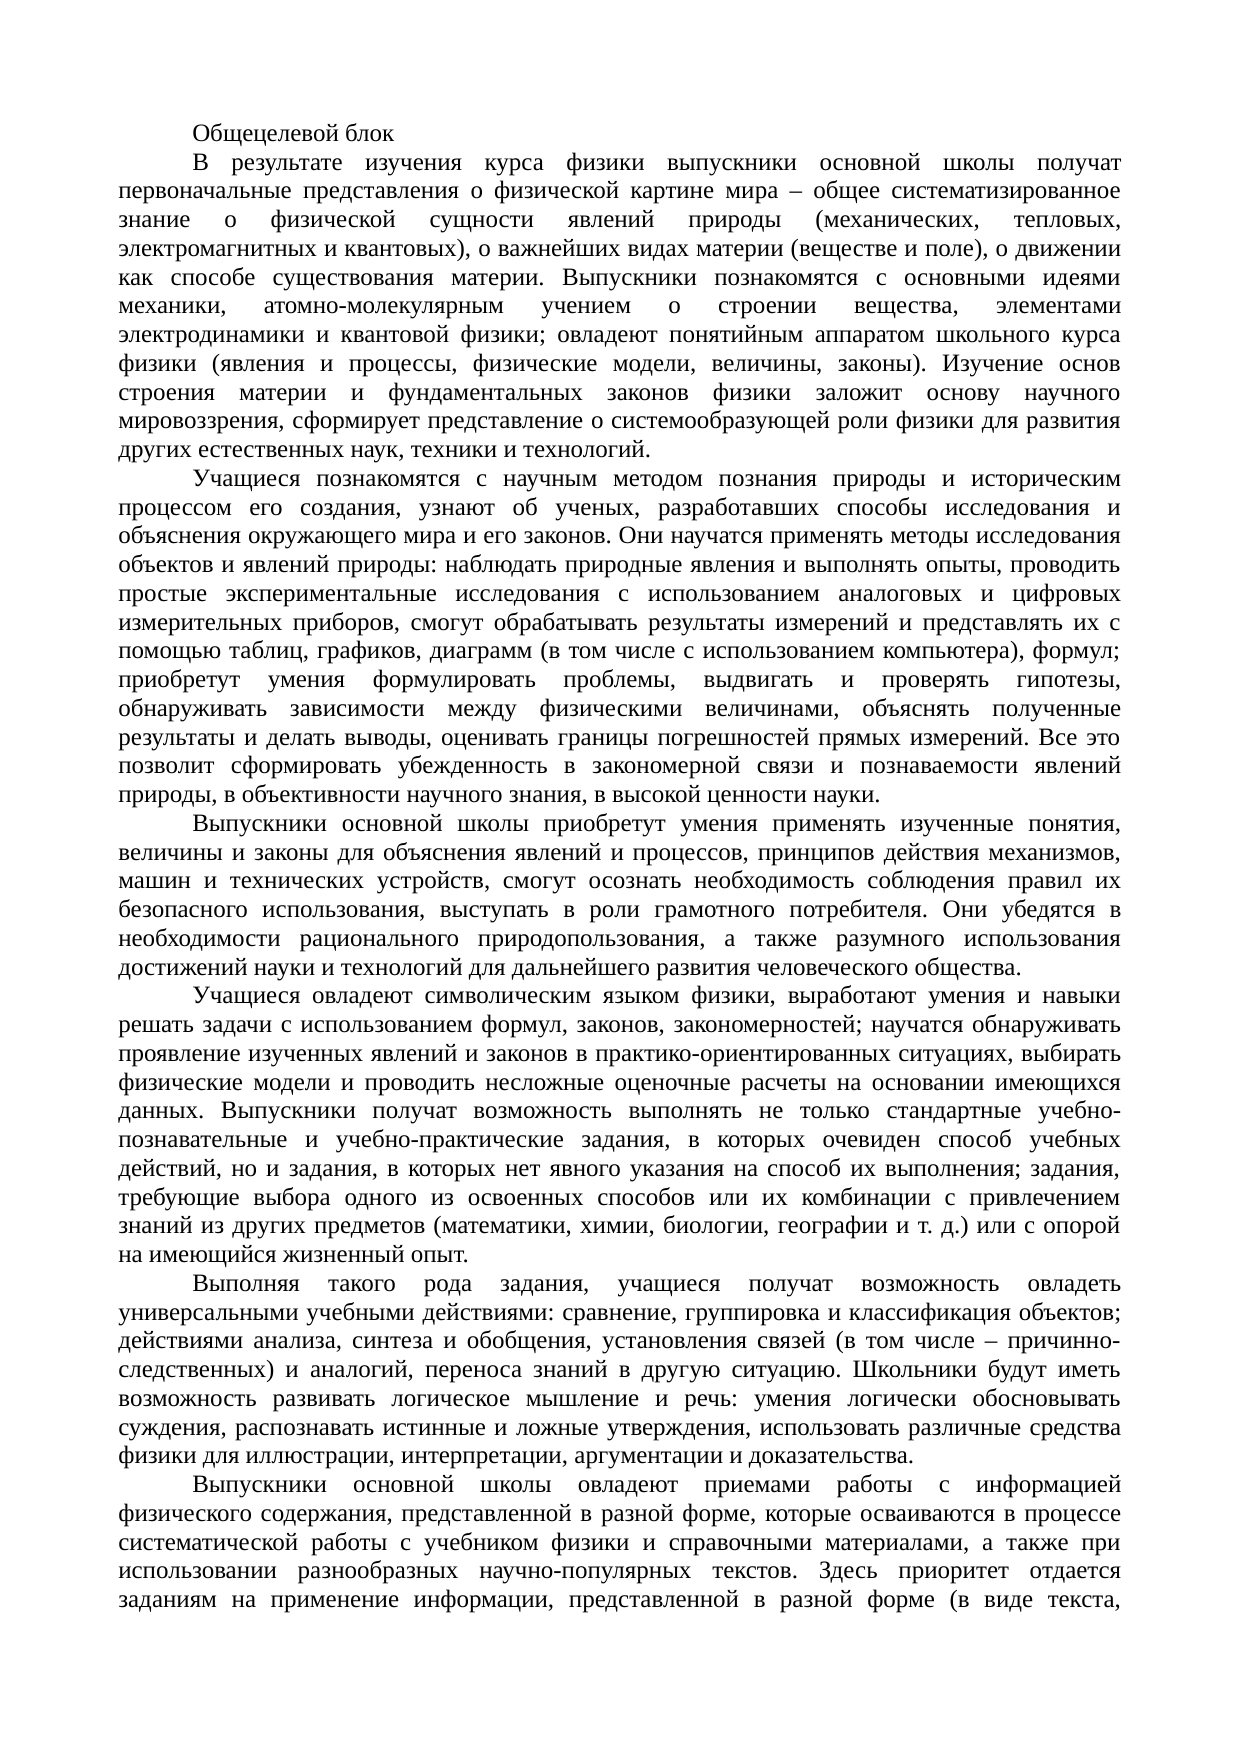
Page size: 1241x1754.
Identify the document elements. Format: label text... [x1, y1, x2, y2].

text Выпускники основной школы приобретут умения применять изученные понятия, величины и законы для объяснения явлений и процессов, принципов действия механизмов, машин и технических устройств, смогут осознать необходимость соблюдения правил их безопасного использования, выступать в роли грамотного потребителя. Они убедятся в необходимости рационального природопользования, а также разумного использования достижений науки и технологий для дальнейшего развития человеческого общества. [118, 808, 1122, 981]
text Выпускники основной школы овладеют приемами работы с информацией физического содержания, представленной в разной форме, которые осваиваются в процессе систематической работы с учебником физики и справочными материалами, а также при использовании разнообразных научно-популярных текстов. Здесь приоритет отдается заданиям на применение информации, представленной в разной форме (в виде текста, [118, 1469, 1122, 1613]
text В результате изучения курса физики выпускники основной школы получат первоначальные представления о физической картине мира – общее систематизированное знание о физической сущности явлений природы (механических, тепловых, электромагнитных и квантовых), о важнейших видах материи (веществе и поле), о движении как способе существования материи. Выпускники познакомятся с основными идеями механики, атомно-молекулярным учением о строении вещества, элементами электродинамики и квантовой физики; овладеют понятийным аппаратом школьного курса физики (явления и процессы, физические модели, величины, законы). Изучение основ строения материи и фундаментальных законов физики заложит основу научного мировоззрения, сформирует представление о системообразующей роли физики для развития других естественных наук, техники и технологий. [118, 147, 1122, 463]
text Общецелевой блок [118, 118, 1122, 147]
text Учащиеся познакомятся с научным методом познания природы и историческим процессом его создания, узнают об ученых, разработавших способы исследования и объяснения окружающего мира и его законов. Они научатся применять методы исследования объектов и явлений природы: наблюдать природные явления и выполнять опыты, проводить простые экспериментальные исследования с использованием аналоговых и цифровых измерительных приборов, смогут обрабатывать результаты измерений и представлять их с помощью таблиц, графиков, диаграмм (в том числе с использованием компьютера), формул; приобретут умения формулировать проблемы, выдвигать и проверять гипотезы, обнаруживать зависимости между физическими величинами, объяснять полученные результаты и делать выводы, оценивать границы погрешностей прямых измерений. Все это позволит сформировать убежденность в закономерной связи и познаваемости явлений природы, в объективности научного знания, в высокой ценности науки. [118, 463, 1122, 808]
text Выполняя такого рода задания, учащиеся получат возможность овладеть универсальными учебными действиями: сравнение, группировка и классификация объектов; действиями анализа, синтеза и обобщения, установления связей (в том числе – причинно-следственных) и аналогий, переноса знаний в другую ситуацию. Школьники будут иметь возможность развивать логическое мышление и речь: умения логически обосновывать суждения, распознавать истинные и ложные утверждения, использовать различные средства физики для иллюстрации, интерпретации, аргументации и доказательства. [118, 1268, 1122, 1469]
text Учащиеся овладеют символическим языком физики, выработают умения и навыки решать задачи с использованием формул, законов, закономерностей; научатся обнаруживать проявление изученных явлений и законов в практико-ориентированных ситуациях, выбирать физические модели и проводить несложные оценочные расчеты на основании имеющихся данных. Выпускники получат возможность выполнять не только стандартные учебно-познавательные и учебно-практические задания, в которых очевиден способ учебных действий, но и задания, в которых нет явного указания на способ их выполнения; задания, требующие выбора одного из освоенных способов или их комбинации с привлечением знаний из других предметов (математики, химии, биологии, географии и т. д.) или с опорой на имеющийся жизненный опыт. [118, 981, 1122, 1268]
